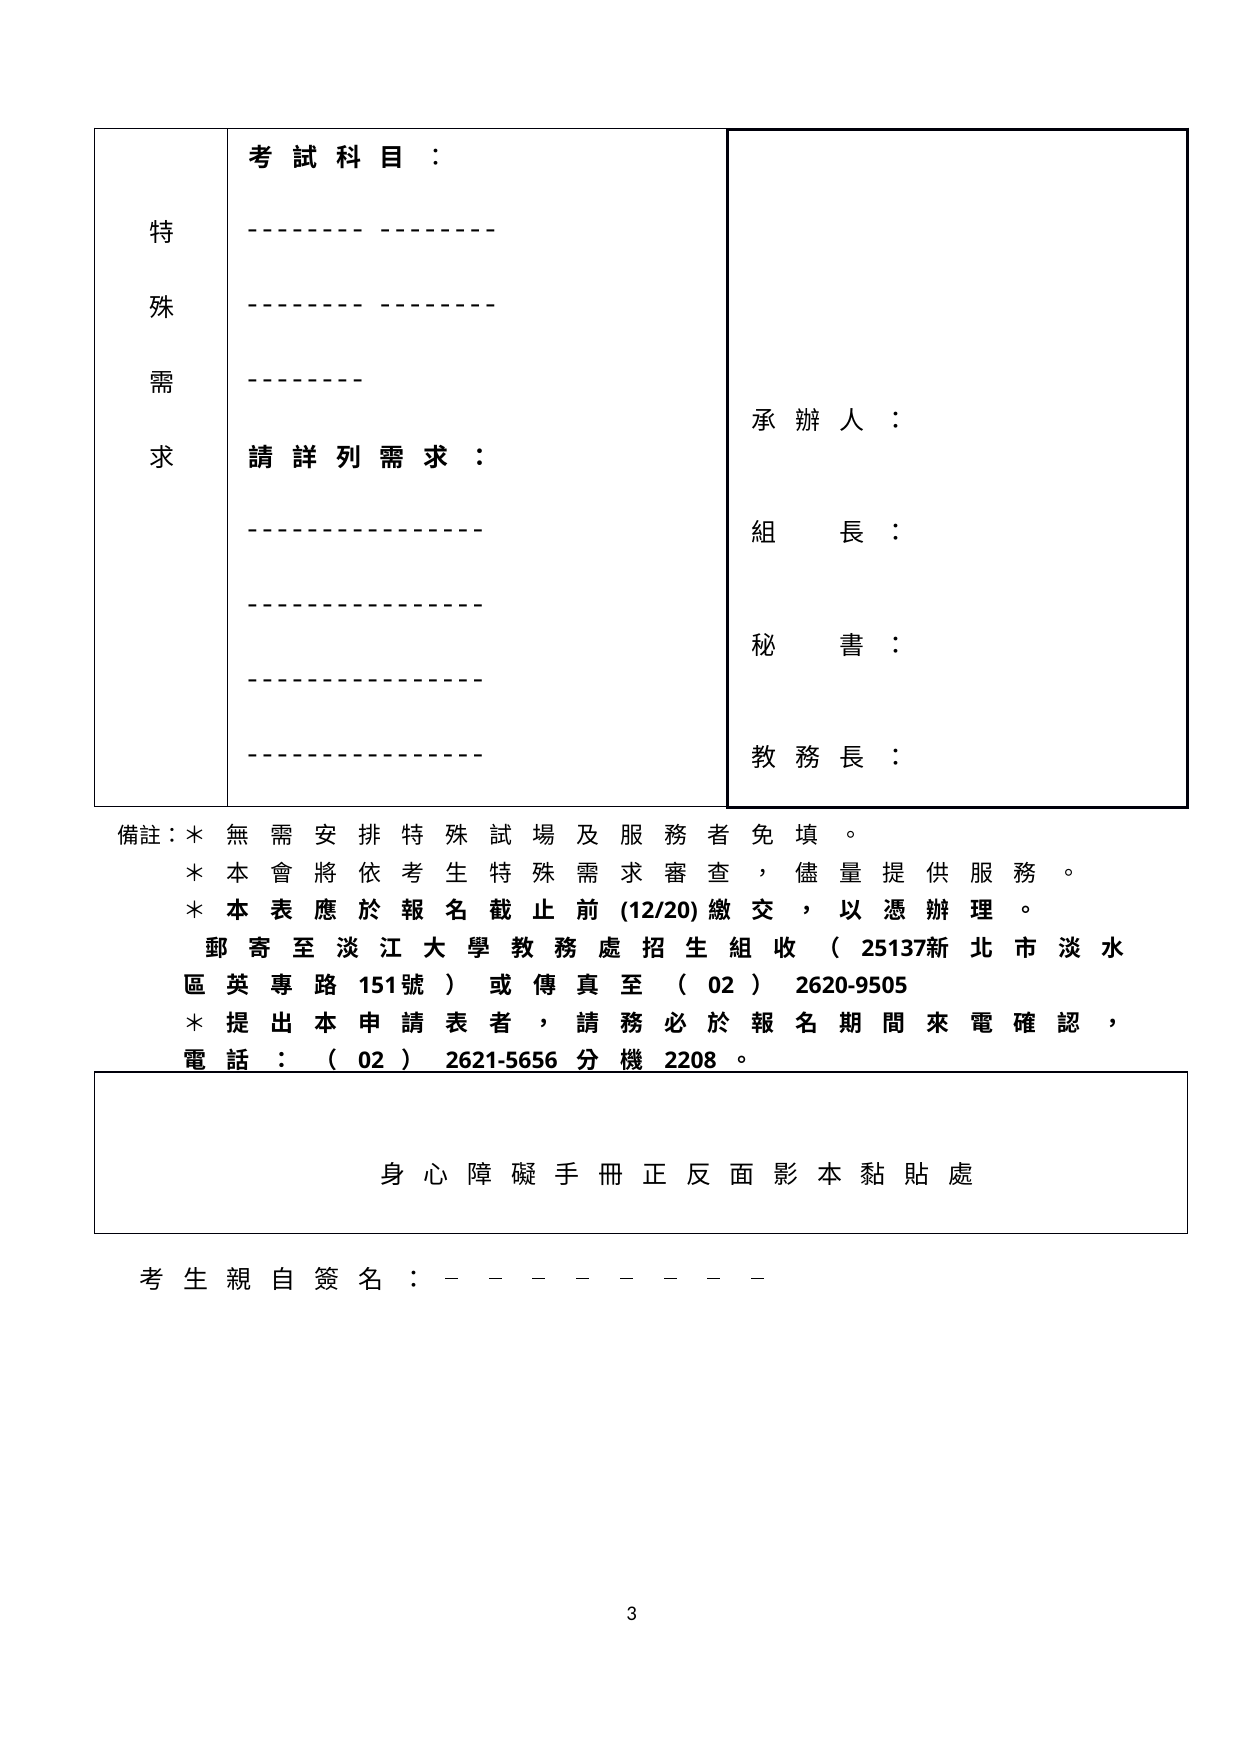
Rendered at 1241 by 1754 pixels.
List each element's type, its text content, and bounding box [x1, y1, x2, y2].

text 備註：＊無需安排特殊試場及服務者免填。 [103, 809, 1167, 846]
table_cell 承辦人： 組 長： 秘 書： 教務長： [729, 131, 1186, 806]
table_cell 特 殊 需 求 [95, 129, 227, 806]
table_header 身心障礙手冊正反面影本黏貼處 [95, 1073, 1187, 1233]
text ＊本表應於報名截止前(12/20)繳交，以憑辦理。 [169, 884, 1167, 921]
text 郵寄至淡江大學教務處招生組收（25137新北市淡水區英專路151號）或傳真至（02）2620-9505 [169, 921, 1167, 996]
text ＊本會將依考生特殊需求審查，儘量提供服務。 [154, 846, 1167, 884]
table_cell 考試科目： ╴╴╴╴╴╴╴╴ ╴╴╴╴╴╴╴╴ ╴╴╴╴╴╴╴╴ ╴╴╴╴╴╴╴╴ ╴╴╴╴╴╴╴╴ 請詳列需求： ╴╴╴╴╴╴╴╴╴╴╴╴╴╴╴╴ ╴╴╴╴╴╴╴╴╴╴╴╴╴╴╴╴ ╴╴╴╴╴╴╴╴╴╴╴╴╴╴╴╴ ╴╴╴╴╴╴╴╴╴╴╴╴╴╴╴╴ [228, 129, 726, 806]
text ＊提出本申請表者，請務必於報名期間來電確認，電話：（02）2621-5656分機2208。 [169, 996, 1167, 1071]
text 考生親自簽名：╴╴╴╴╴╴╴╴ [95, 1252, 1167, 1290]
